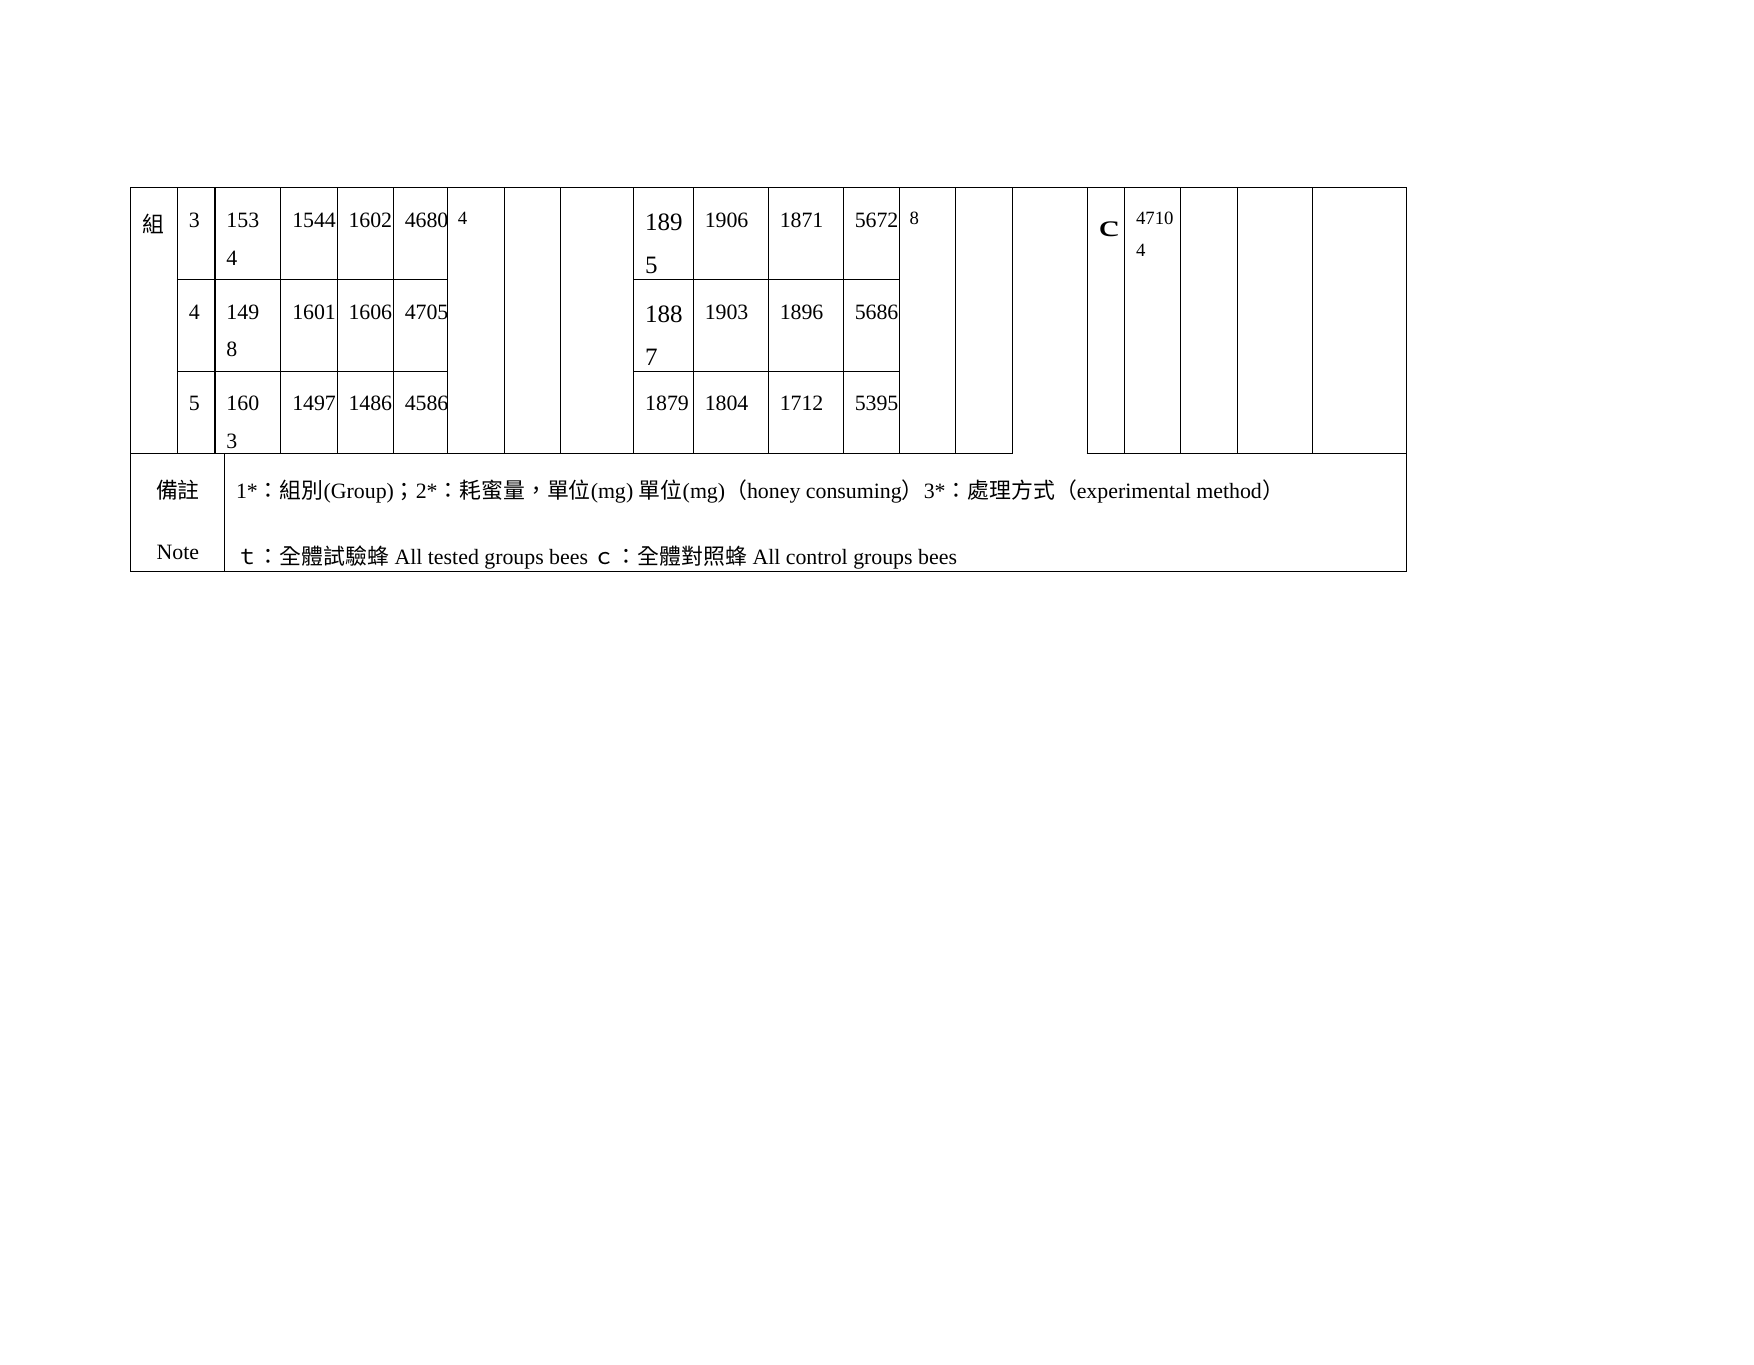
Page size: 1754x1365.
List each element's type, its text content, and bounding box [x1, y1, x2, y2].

table_cell 4 [178, 280, 214, 371]
table_cell [505, 188, 560, 453]
table_cell 1498 [216, 280, 280, 371]
table_cell 備註 Note [131, 454, 224, 571]
table_cell 1871 [769, 188, 843, 279]
table_cell [956, 188, 1012, 453]
table_cell 1903 [694, 280, 768, 371]
table_cell 1896 [769, 280, 843, 371]
table_cell 1906 [694, 188, 768, 279]
table_cell 1804 [694, 372, 768, 453]
table_cell 4705 [394, 280, 447, 371]
table_cell 47104 [1125, 188, 1180, 453]
table_cell 8 [900, 188, 955, 453]
table_cell 1895 [634, 188, 693, 279]
table_cell 1*：組別(Group)；2*：耗蜜量，單位(mg) 單位(mg)（honey consuming）3*：處理方式（experimental method） ｔ：全體試驗蜂 All tested groups bees ｃ：全體對照蜂 All control groups bees [225, 453, 1406, 571]
table_cell 1544 [281, 188, 337, 279]
table_cell 1887 [634, 280, 693, 371]
table_cell [1313, 188, 1406, 453]
table_cell 1486 [338, 372, 393, 453]
table_cell [1238, 188, 1312, 453]
table_cell 1603 [216, 372, 280, 453]
table_cell 1602 [338, 188, 393, 279]
table_cell 4680 [394, 188, 447, 279]
table_cell [561, 188, 633, 453]
table_cell 1606 [338, 280, 393, 371]
table_cell 1712 [769, 372, 843, 453]
table_cell [1181, 188, 1237, 453]
table_cell 5 [178, 372, 214, 453]
table_cell 4 [448, 188, 504, 453]
table_cell 5672 [844, 188, 899, 279]
table_cell [1013, 188, 1087, 453]
table_cell 5686 [844, 280, 899, 371]
table_cell c [1088, 188, 1124, 453]
table_cell 1497 [281, 372, 337, 453]
table_cell 3 [178, 188, 214, 279]
table_cell 1879 [634, 372, 693, 453]
table_cell 組 [131, 188, 177, 453]
table_cell 1534 [216, 188, 280, 279]
table_cell 4586 [394, 372, 447, 453]
table_cell 5395 [844, 372, 899, 453]
table_cell 1601 [281, 280, 337, 371]
